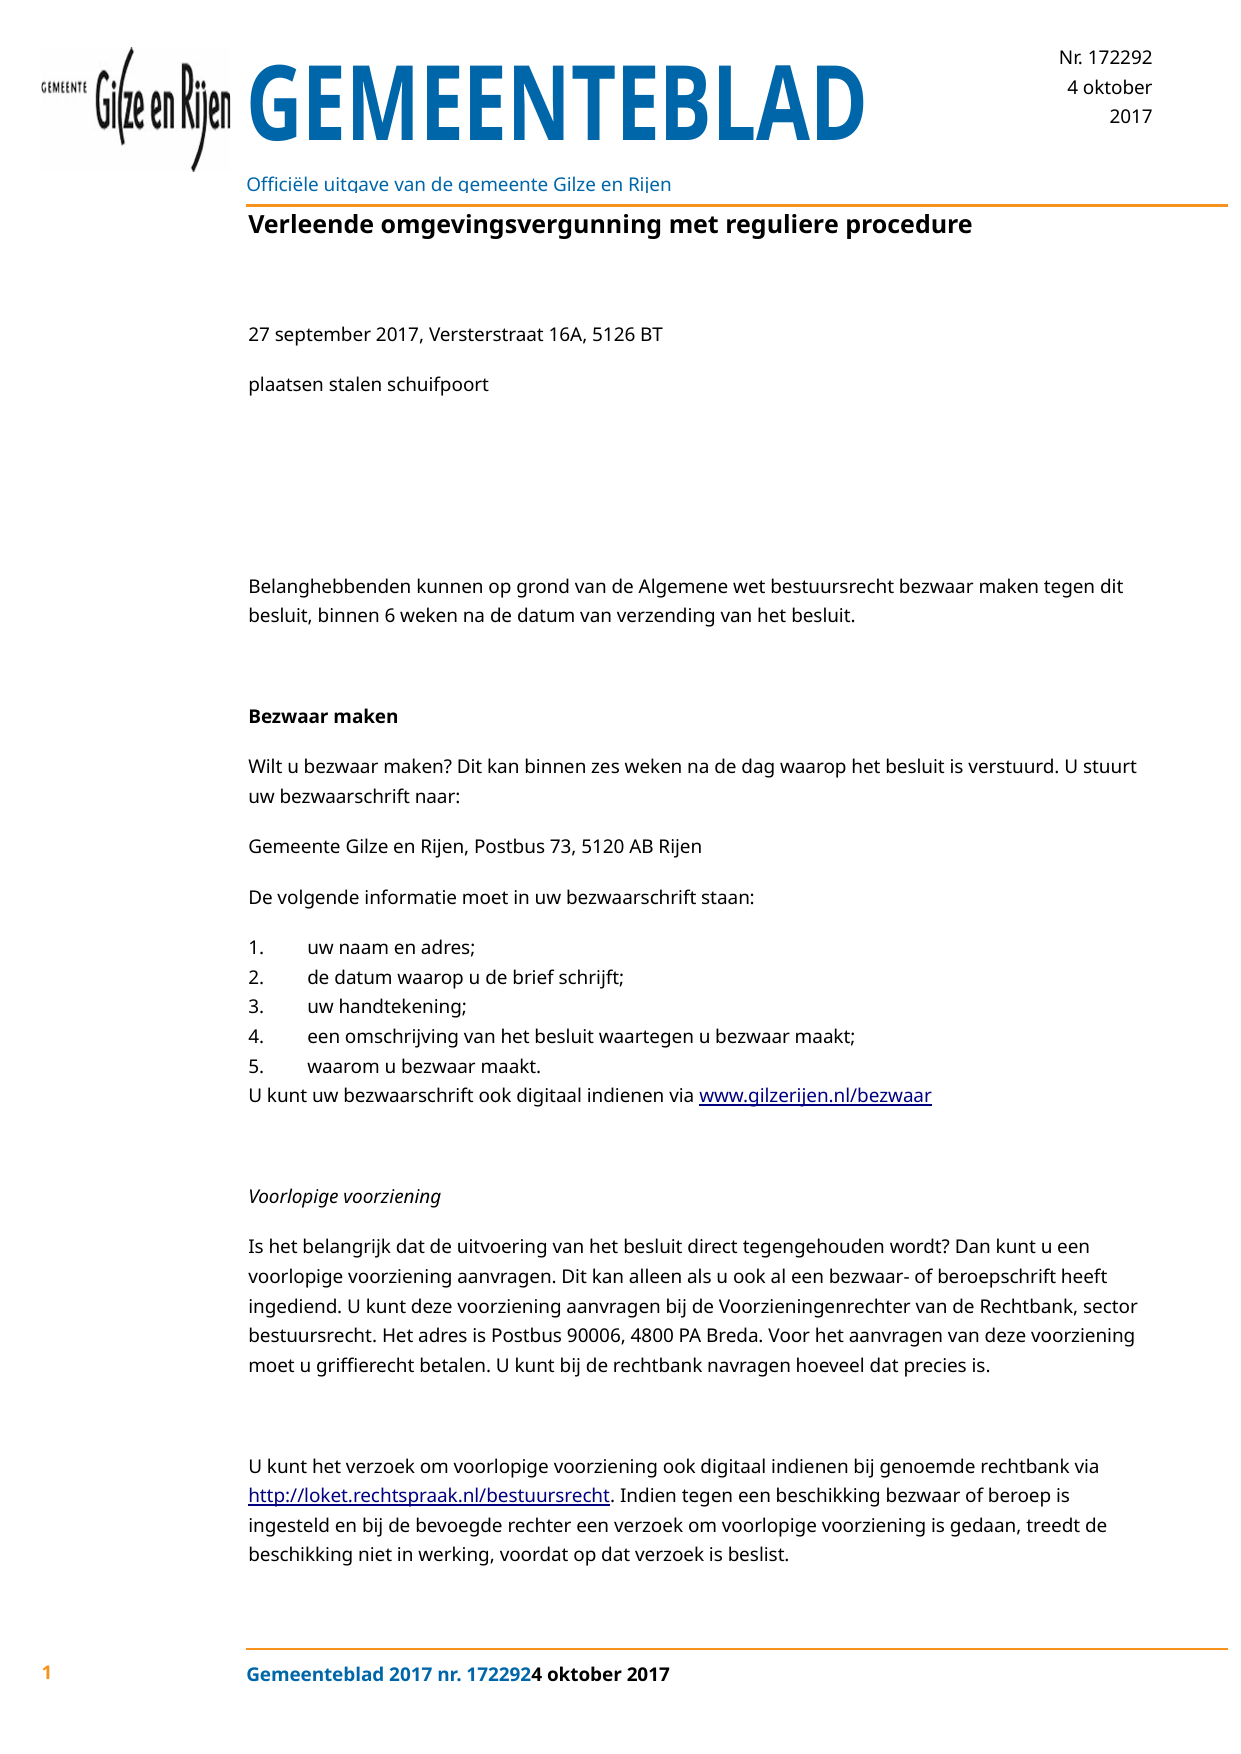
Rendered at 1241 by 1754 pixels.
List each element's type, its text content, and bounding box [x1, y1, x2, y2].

picture [41, 47, 231, 172]
list de datum waarop u de brief schrijft; [248, 964, 1152, 990]
list waarom u bezwaar maakt. [248, 1053, 1152, 1078]
list uw handtekening; [248, 994, 1152, 1019]
text U kunt uw bezwaarschrift ook digitaal indienen via www.gilzerijen.nl/bezwaar [248, 1082, 1152, 1108]
text Voorlopige voorziening [248, 1183, 1152, 1209]
text Bezwaar maken [248, 703, 1152, 729]
list uw naam en adres; [248, 934, 1152, 960]
text Verleende omgevingsvergunning met reguliere procedure [248, 207, 1152, 241]
text U kunt het verzoek om voorlopige voorziening ook digitaal indienen bij genoemde rechtbank via http://loket.rechtspraak.nl/bestuursrecht. Indien tegen een beschikking bezwaar of beroep is ingesteld en bij de bevoegde rechter een verzoek om voorlopige voorziening is gedaan, treedt de beschikking niet in werking, voordat op dat verzoek is beslist. [248, 1453, 1152, 1567]
text Is het belangrijk dat de uitvoering van het besluit direct tegengehouden wordt? Dan kunt u een voorlopige voorziening aanvragen. Dit kan alleen als u ook al een bezwaar- of beroepschrift heeft ingediend. U kunt deze voorziening aanvragen bij de Voorzieningenrechter van de Rechtbank, sector bestuursrecht. Het adres is Postbus 90006, 4800 PA Breda. Voor het aanvragen van deze voorziening moet u griffierecht betalen. U kunt bij de rechtbank navragen hoeveel dat precies is. [248, 1234, 1152, 1378]
text Gemeente Gilze en Rijen, Postbus 73, 5120 AB Rijen [248, 834, 1152, 859]
text De volgende informatie moet in uw bezwaarschrift staan: [248, 884, 1152, 910]
text Wilt u bezwaar maken? Dit kan binnen zes weken na de dag waarop het besluit is verstuurd. U stuurt uw bezwaarschrift naar: [248, 754, 1152, 809]
list een omschrijving van het besluit waartegen u bezwaar maakt; [248, 1023, 1152, 1049]
text Belanghebbenden kunnen op grond van de Algemene wet bestuursrecht bezwaar maken tegen dit besluit, binnen 6 weken na de datum van verzending van het besluit. [248, 573, 1152, 628]
text 27 september 2017, Versterstraat 16A, 5126 BT [248, 321, 1152, 346]
text plaatsen stalen schuifpoort [248, 371, 1152, 397]
